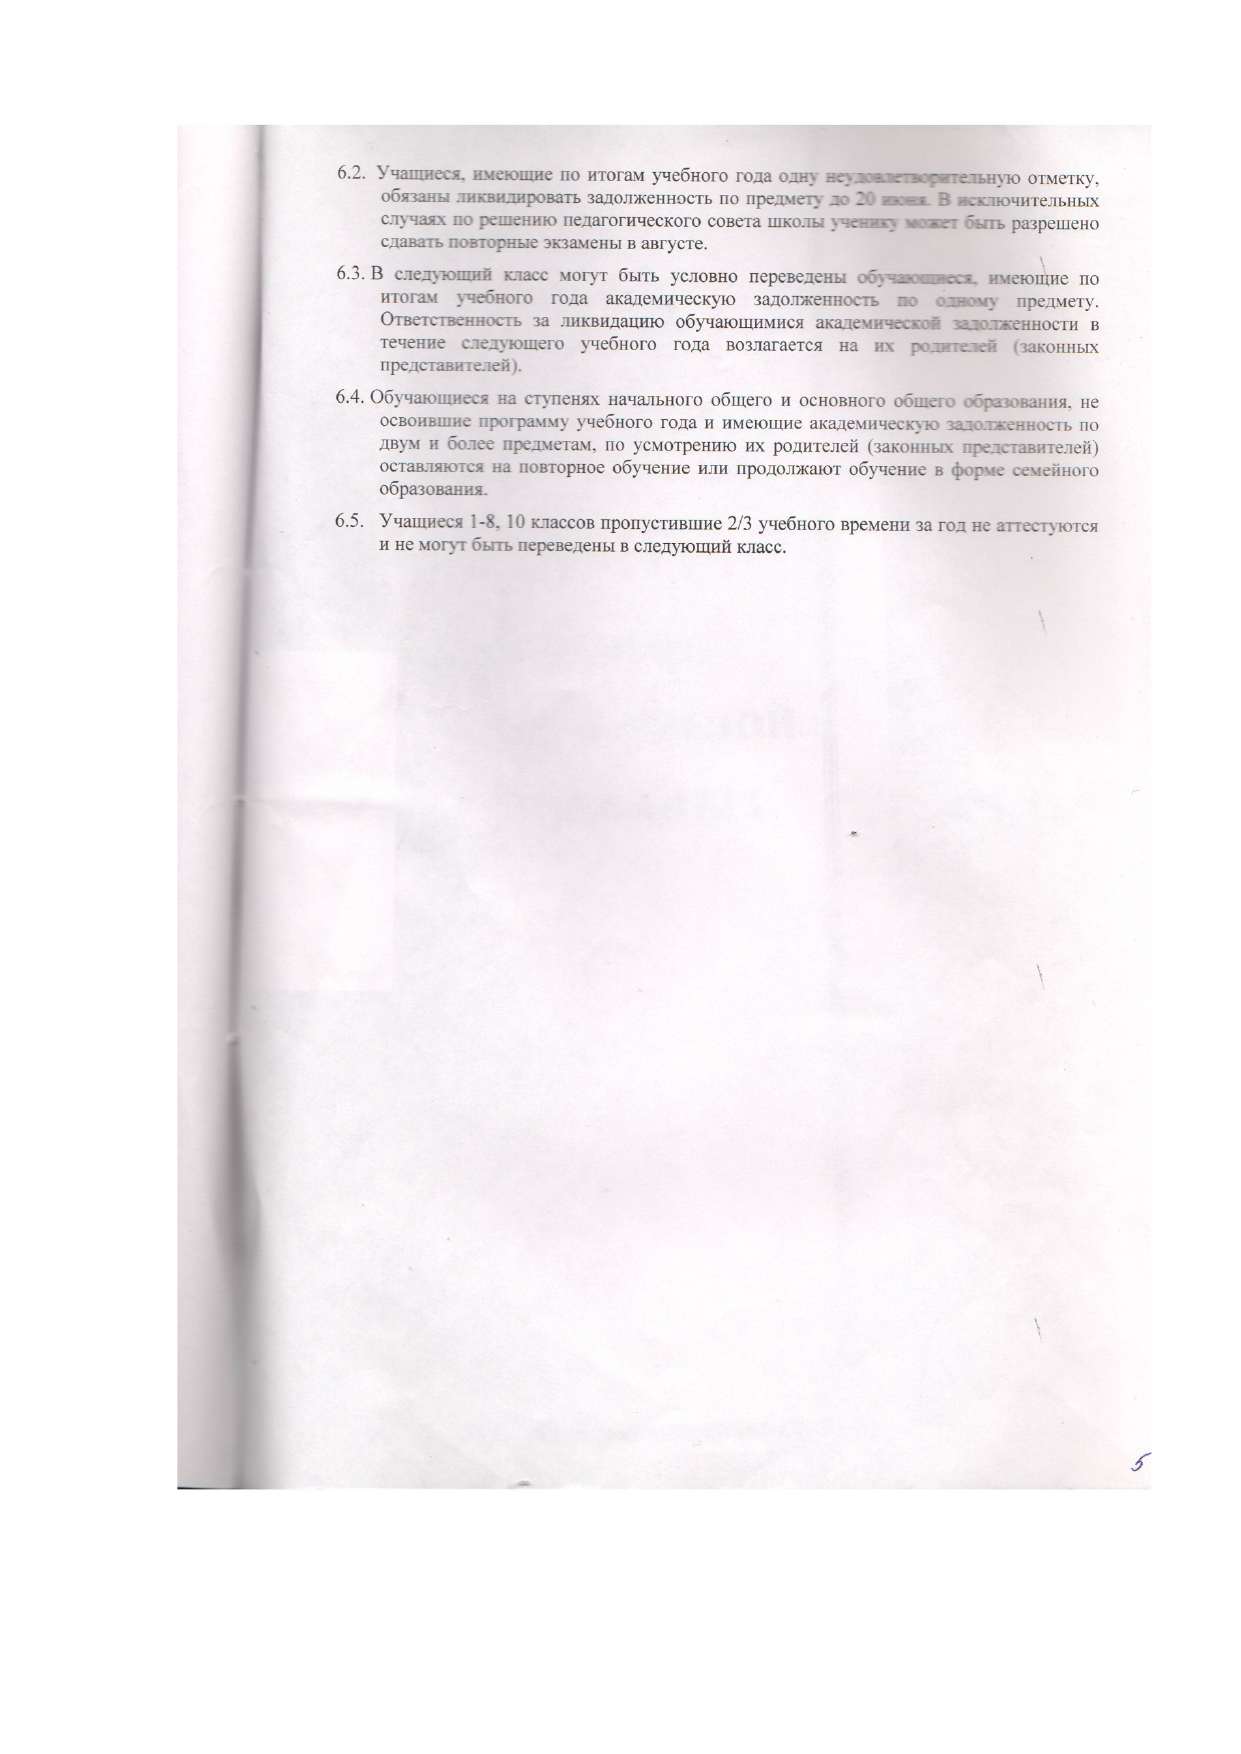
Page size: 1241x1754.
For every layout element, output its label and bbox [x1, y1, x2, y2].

picture [177, 118, 1152, 1496]
